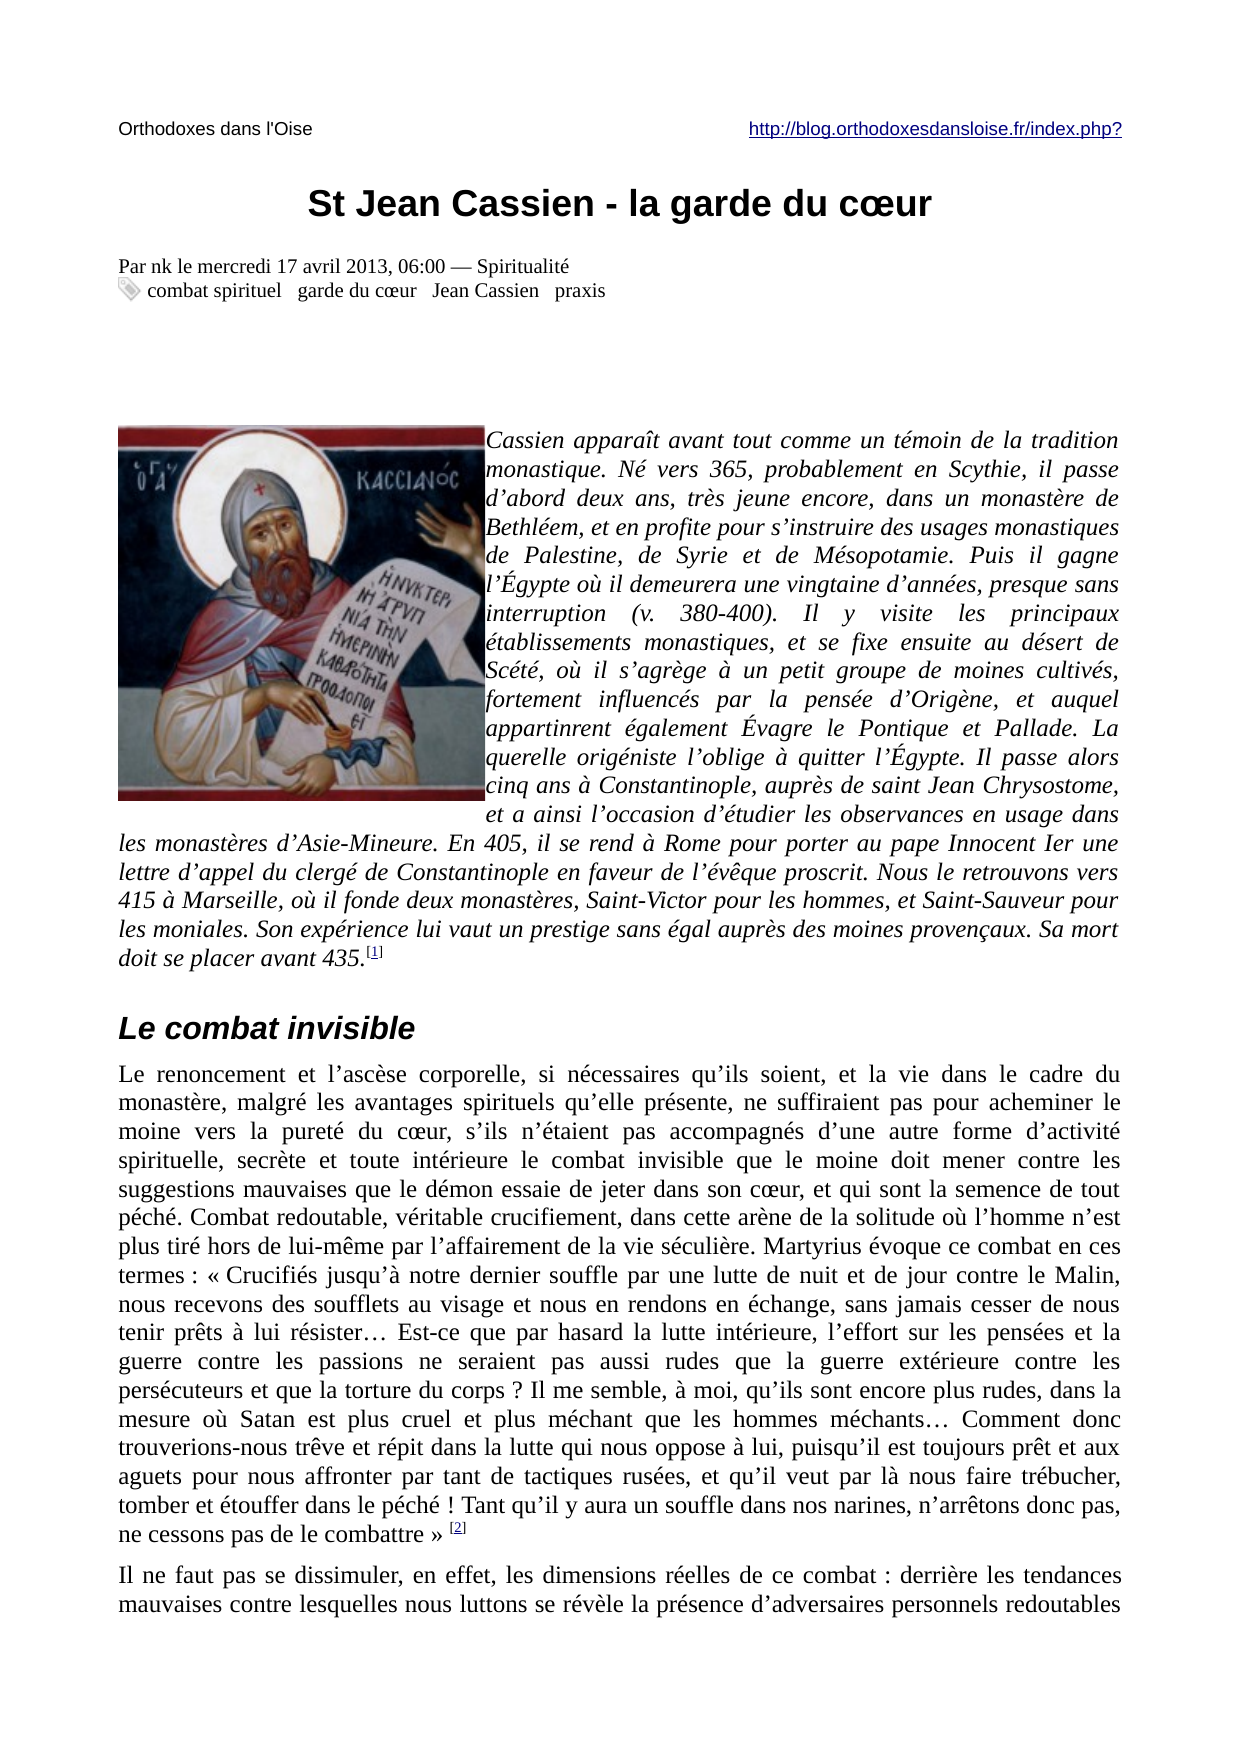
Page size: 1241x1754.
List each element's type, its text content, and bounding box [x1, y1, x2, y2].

text Par nk le mercredi 17 avril 2013, 06:00 — Spiritualité [118, 254, 1122, 278]
title St Jean Cassien - la garde du cœur [118, 181, 1122, 224]
picture [118, 425, 486, 801]
text Cassien apparaît avant tout comme un témoin de la tradition monastique. Né vers 365, probablement en Scythie, il passe d’abord deux ans, très jeune encore, dans un monastère de Bethléem, et en profite pour s’instruire des usages monastiques de Palestine, de Syrie et de Mésopotamie. Puis il gagne l’Égypte où il demeurera une vingtaine d’années, presque sans interruption (v. 380-400). Il y visite les principaux établissements monastiques, et se fixe ensuite au désert de Scété, où il s’agrège à un petit groupe de moines cultivés, fortement influencés par la pensée d’Origène, et auquel appartinrent également Évagre le Pontique et Pallade. La querelle origéniste l’oblige à quitter l’Égypte. Il passe alors cinq ans à Constantinople, auprès de saint Jean Chrysostome, et a ainsi l’occasion d’étudier les observances en usage dans les monastères d’Asie-Mineure. En 405, il se rend à Rome pour porter au pape Innocent Ier une lettre d’appel du clergé de Constantinople en faveur de l’évêque proscrit. Nous le retrouvons vers 415 à Marseille, où il fonde deux monastères, Saint-Victor pour les hommes, et Saint-Sauveur pour les moniales. Son expérience lui vaut un prestige sans égal auprès des moines provençaux. Sa mort doit se placer avant 435.[1] [118, 426, 1122, 972]
text Le renoncement et l’ascèse corporelle, si nécessaires qu’ils soient, et la vie dans le cadre du monastère, malgré les avantages spirituels qu’elle présente, ne suffiraient pas pour acheminer le moine vers la pureté du cœur, s’ils n’étaient pas accompagnés d’une autre forme d’activité spirituelle, secrète et toute intérieure le combat invisible que le moine doit mener contre les suggestions mauvaises que le démon essaie de jeter dans son cœur, et qui sont la semence de tout péché. Combat redoutable, véritable crucifiement, dans cette arène de la solitude où l’homme n’est plus tiré hors de lui-même par l’affairement de la vie séculière. Martyrius évoque ce combat en ces termes : « Crucifiés jusqu’à notre dernier souffle par une lutte de nuit et de jour contre le Malin, nous recevons des soufflets au visage et nous en rendons en échange, sans jamais cesser de nous tenir prêts à lui résister… Est-ce que par hasard la lutte intérieure, l’effort sur les pensées et la guerre contre les passions ne seraient pas aussi rudes que la guerre extérieure contre les persécuteurs et que la torture du corps ? Il me semble, à moi, qu’ils sont encore plus rudes, dans la mesure où Satan est plus cruel et plus méchant que les hommes méchants… Comment donc trouverions-nous trêve et répit dans la lutte qui nous oppose à lui, puisqu’il est toujours prêt et aux aguets pour nous affronter par tant de tactiques rusées, et qu’il veut par là nous faire trébucher, tomber et étouffer dans le péché ! Tant qu’il y aura un souffle dans nos narines, n’arrêtons donc pas, ne cessons pas de le combattre » [2] [118, 1059, 1122, 1547]
text Orthodoxes dans l'Oise http://blog.orthodoxesdansloise.fr/index.php? [118, 118, 1122, 140]
picture [118, 277, 142, 302]
text combat spirituel garde du cœur Jean Cassien praxis [142, 278, 1122, 302]
text Il ne faut pas se dissimuler, en effet, les dimensions réelles de ce combat : derrière les tendances mauvaises contre lesquelles nous luttons se révèle la présence d’adversaires personnels redoutables [118, 1560, 1122, 1617]
subtitle Le combat invisible [118, 1009, 1122, 1046]
